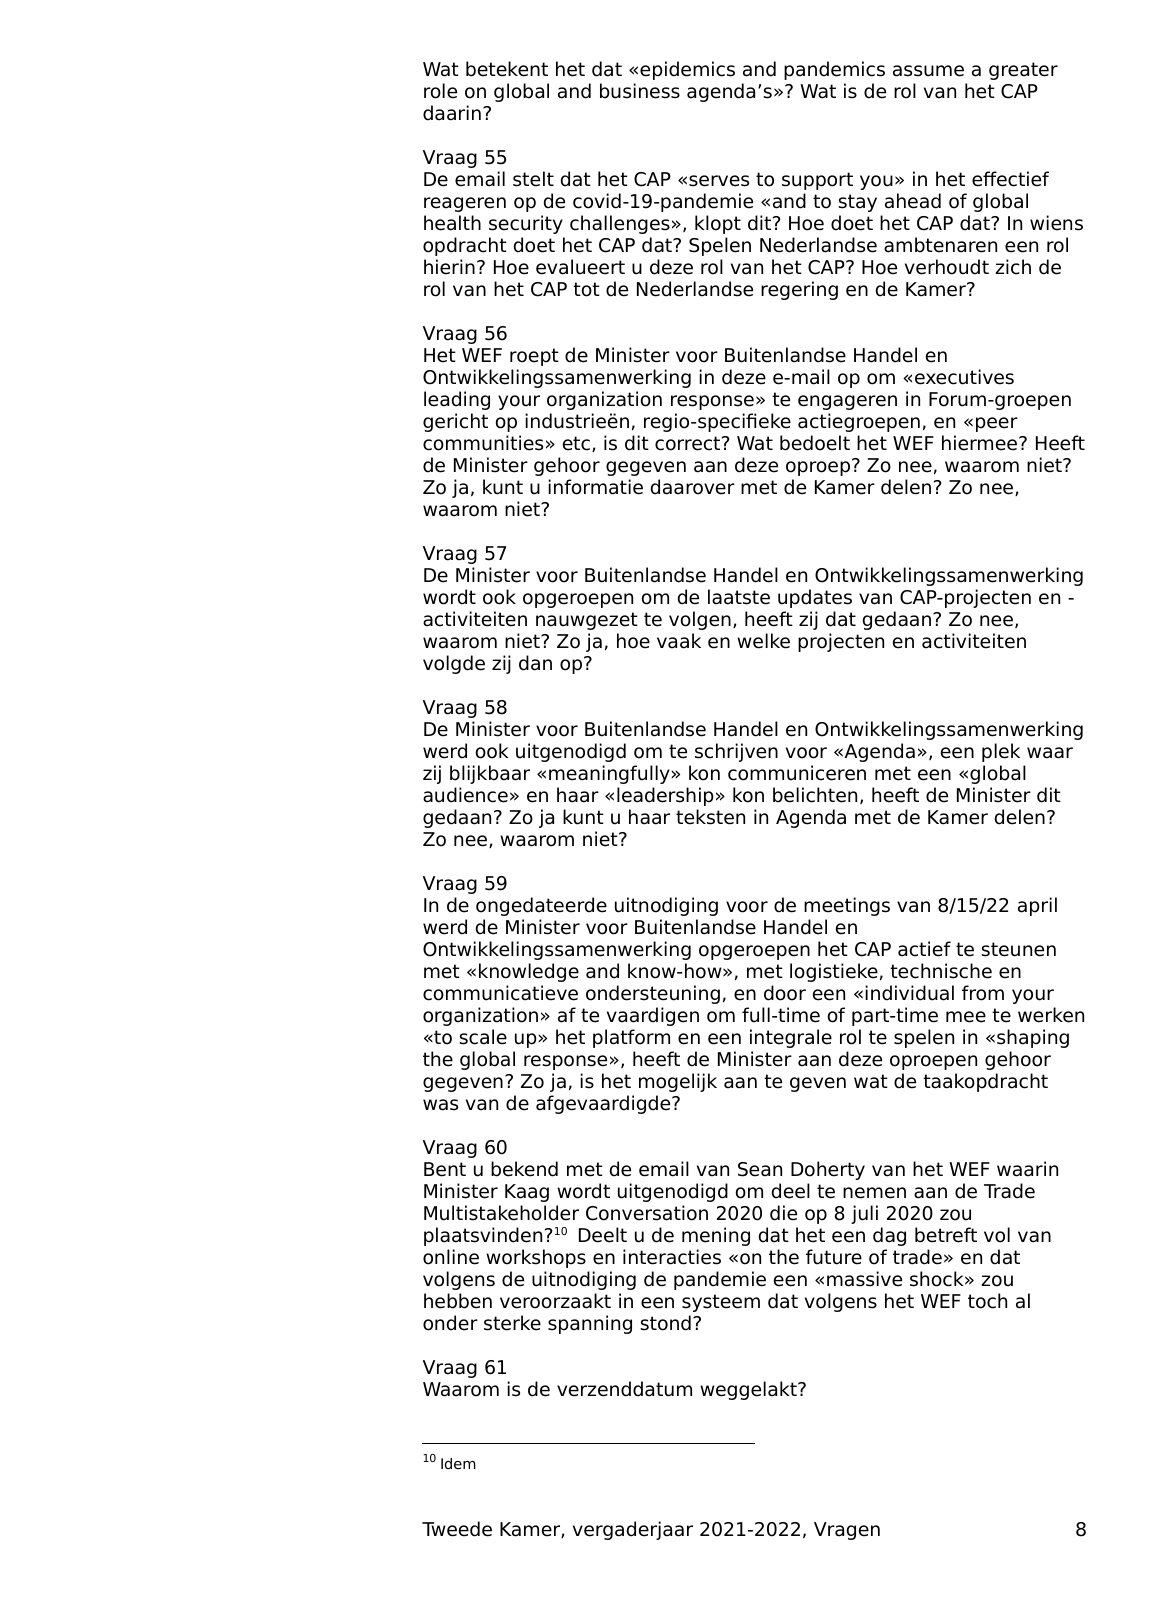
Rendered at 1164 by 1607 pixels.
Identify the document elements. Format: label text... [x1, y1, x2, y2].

text De Minister voor Buitenlandse Handel en Ontwikkelingssamenwerking werd ook uitgenodigd om te schrijven voor «Agenda», een plek waar zij blijkbaar «meaningfully» kon communiceren met een «global audience» en haar «leadership» kon belichten, heeft de Minister dit gedaan? Zo ja kunt u haar teksten in Agenda met de Kamer delen? Zo nee, waarom niet? [422, 719, 1087, 851]
text Waarom is de verzenddatum weggelakt? [422, 1379, 1087, 1401]
text Wat betekent het dat «epidemics and pandemics assume a greater role on global and business agenda’s»? Wat is de rol van het CAP daarin? [422, 59, 1087, 125]
text Vraag 56 [422, 323, 1087, 345]
text Het WEF roept de Minister voor Buitenlandse Handel en Ontwikkelingssamenwerking in deze e-mail op om «executives leading your organization response» te engageren in Forum-groepen gericht op industrieën, regio-specifieke actiegroepen, en «peer communities» etc, is dit correct? Wat bedoelt het WEF hiermee? Heeft de Minister gehoor gegeven aan deze oproep? Zo nee, waarom niet? Zo ja, kunt u informatie daarover met de Kamer delen? Zo nee, waarom niet? [422, 345, 1087, 521]
text In de ongedateerde uitnodiging voor de meetings van 8/15/22 april werd de Minister voor Buitenlandse Handel en Ontwikkelingssamenwerking opgeroepen het CAP actief te steunen met «knowledge and know-how», met logistieke, technische en communicatieve ondersteuning, en door een «individual from your organization» af te vaardigen om full-time of part-time mee te werken «to scale up» het platform en een integrale rol te spelen in «shaping the global response», heeft de Minister aan deze oproepen gehoor gegeven? Zo ja, is het mogelijk aan te geven wat de taakopdracht was van de afgevaardigde? [422, 895, 1087, 1115]
text Vraag 60 [422, 1137, 1087, 1159]
text Vraag 59 [422, 873, 1087, 895]
text Vraag 58 [422, 697, 1087, 719]
text Vraag 55 [422, 147, 1087, 169]
text Idem [422, 1452, 1087, 1474]
text De Minister voor Buitenlandse Handel en Ontwikkelingssamenwerking wordt ook opgeroepen om de laatste updates van CAP-projecten en -activiteiten nauwgezet te volgen, heeft zij dat gedaan? Zo nee, waarom niet? Zo ja, hoe vaak en welke projecten en activiteiten volgde zij dan op? [422, 565, 1087, 675]
text Vraag 57 [422, 543, 1087, 565]
text Bent u bekend met de email van Sean Doherty van het WEF waarin Minister Kaag wordt uitgenodigd om deel te nemen aan de Trade Multistakeholder Conversation 2020 die op 8 juli 2020 zou plaatsvinden? Deelt u de mening dat het een dag betreft vol van online workshops en interacties «on the future of trade» en dat volgens de uitnodiging de pandemie een «massive shock» zou hebben veroorzaakt in een systeem dat volgens het WEF toch al onder sterke spanning stond? [422, 1159, 1087, 1335]
text De email stelt dat het CAP «serves to support you» in het effectief reageren op de covid-19-pandemie «and to stay ahead of global health security challenges», klopt dit? Hoe doet het CAP dat? In wiens opdracht doet het CAP dat? Spelen Nederlandse ambtenaren een rol hierin? Hoe evalueert u deze rol van het CAP? Hoe verhoudt zich de rol van het CAP tot de Nederlandse regering en de Kamer? [422, 169, 1087, 301]
text Vraag 61 [422, 1357, 1087, 1379]
